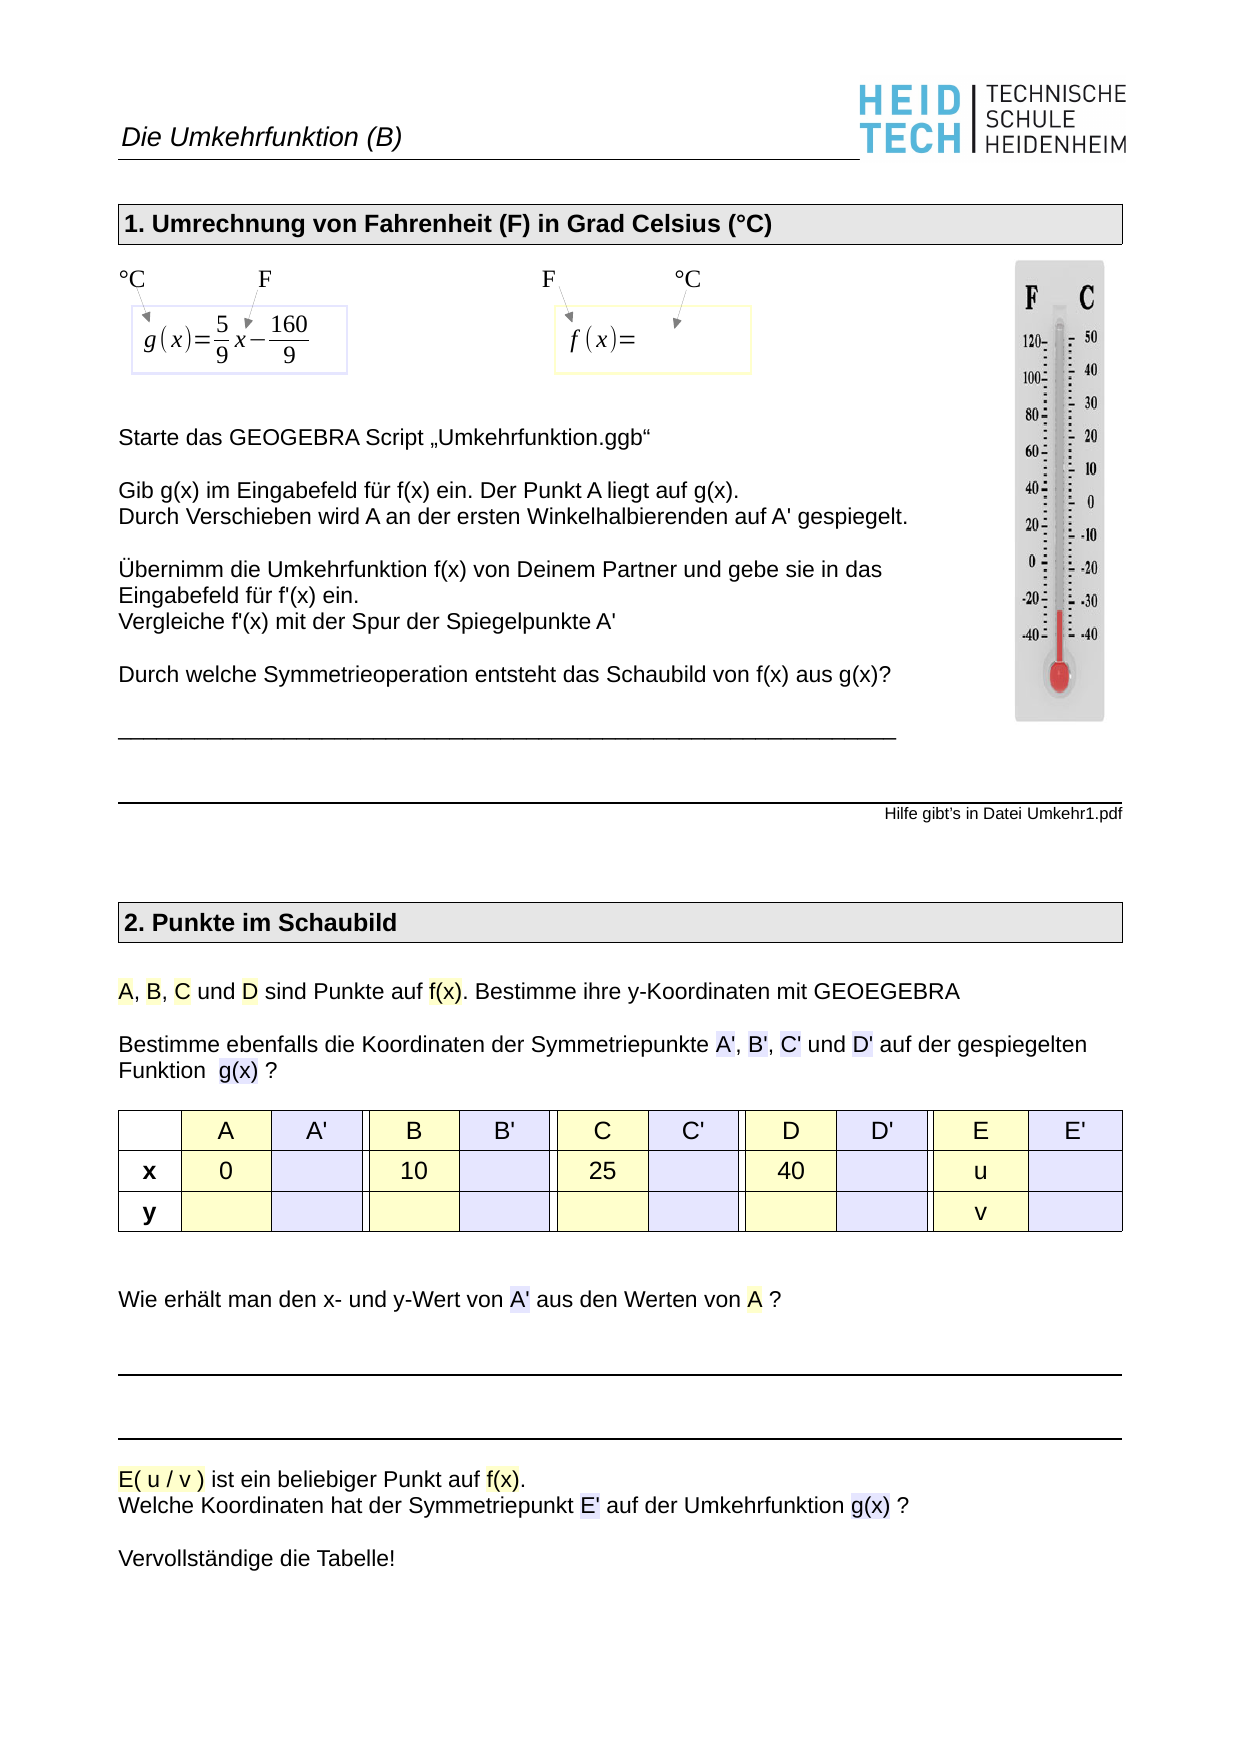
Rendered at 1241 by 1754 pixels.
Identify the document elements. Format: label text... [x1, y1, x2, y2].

table_header [550, 1111, 557, 1150]
table_cell [1029, 1192, 1122, 1231]
text _____________________________________________________________ [118, 714, 1122, 740]
table_header 2. Punkte im Schaubild [119, 903, 1122, 942]
table_cell u [934, 1151, 1028, 1191]
table_cell [928, 1192, 933, 1231]
text Starte das GEOGEBRA Script „Umkehrfunktion.ggb“ [118, 424, 991, 450]
text Vervollständige die Tabelle! [118, 1545, 1122, 1571]
table_cell [739, 1192, 745, 1231]
text Welche Koordinaten hat der Symmetriepunkt E' auf der Umkehrfunktion g(x) ? [118, 1492, 1122, 1519]
table_header [363, 1111, 369, 1150]
table_header B [370, 1111, 459, 1150]
picture [859, 75, 1126, 163]
table_header [119, 1111, 181, 1150]
table_cell [460, 1192, 549, 1231]
table_cell [1029, 1151, 1122, 1191]
table_cell [649, 1192, 738, 1231]
text F °C [542, 264, 774, 293]
table_cell x [119, 1151, 181, 1191]
table_cell [272, 1192, 362, 1231]
picture [991, 258, 1128, 731]
table_header 1. Umrechnung von Fahrenheit (F) in Grad Celsius (°C) [119, 205, 1122, 244]
text E( u / v ) ist ein beliebiger Punkt auf f(x). [118, 1466, 1122, 1492]
table_header C' [649, 1111, 738, 1150]
table_cell 0 [182, 1151, 271, 1191]
table_cell [558, 1192, 648, 1231]
table_cell [363, 1151, 369, 1191]
table_cell [182, 1192, 271, 1231]
text Durch welche Symmetrieoperation entsteht das Schaubild von f(x) aus g(x)? [118, 661, 991, 714]
table_header A' [272, 1111, 362, 1150]
text Übernimm die Umkehrfunktion f(x) von Deinem Partner und gebe sie in das Eingabefeld für f'(x) ein. [118, 556, 991, 608]
table_cell [746, 1192, 836, 1231]
table_header C [558, 1111, 648, 1150]
table_header [928, 1111, 933, 1150]
table_cell 40 [746, 1151, 836, 1191]
text Gib g(x) im Eingabefeld für f(x) ein. Der Punkt A liegt auf g(x). [118, 477, 991, 503]
text Hilfe gibt’s in Datei Umkehr1.pdf [118, 804, 1122, 823]
table_cell [550, 1192, 557, 1231]
table_cell [272, 1151, 362, 1191]
table_cell [837, 1151, 927, 1191]
table_cell [739, 1151, 745, 1191]
table_header [739, 1111, 745, 1150]
table_header A [182, 1111, 271, 1150]
text Bestimme ebenfalls die Koordinaten der Symmetriepunkte A', B', C' und D' auf der gespiegelten Funktion g(x) ? [118, 1031, 1122, 1084]
table_header D [746, 1111, 836, 1150]
table_cell [460, 1151, 549, 1191]
table_cell [550, 1151, 557, 1191]
table_cell [649, 1151, 738, 1191]
text A, B, C und D sind Punkte auf f(x). Bestimme ihre y-Koordinaten mit GEOEGEBRA [118, 978, 1122, 1005]
text °C F [119, 264, 351, 293]
table_cell [370, 1192, 459, 1231]
text Wie erhält man den x- und y-Wert von A' aus den Werten von A ? [118, 1286, 1122, 1313]
table_header B' [460, 1111, 549, 1150]
table_header D' [837, 1111, 927, 1150]
table_cell v [934, 1192, 1028, 1231]
text Vergleiche f'(x) mit der Spur der Spiegelpunkte A' [118, 608, 991, 635]
table_cell [363, 1192, 369, 1231]
table_cell [837, 1192, 927, 1231]
table_cell 25 [558, 1151, 648, 1191]
text Durch Verschieben wird A an der ersten Winkelhalbierenden auf A' gespiegelt. [118, 503, 991, 529]
table_cell [928, 1151, 933, 1191]
table_cell y [119, 1192, 181, 1231]
table_header E' [1029, 1111, 1122, 1150]
table_header E [934, 1111, 1028, 1150]
table_cell 10 [370, 1151, 459, 1191]
